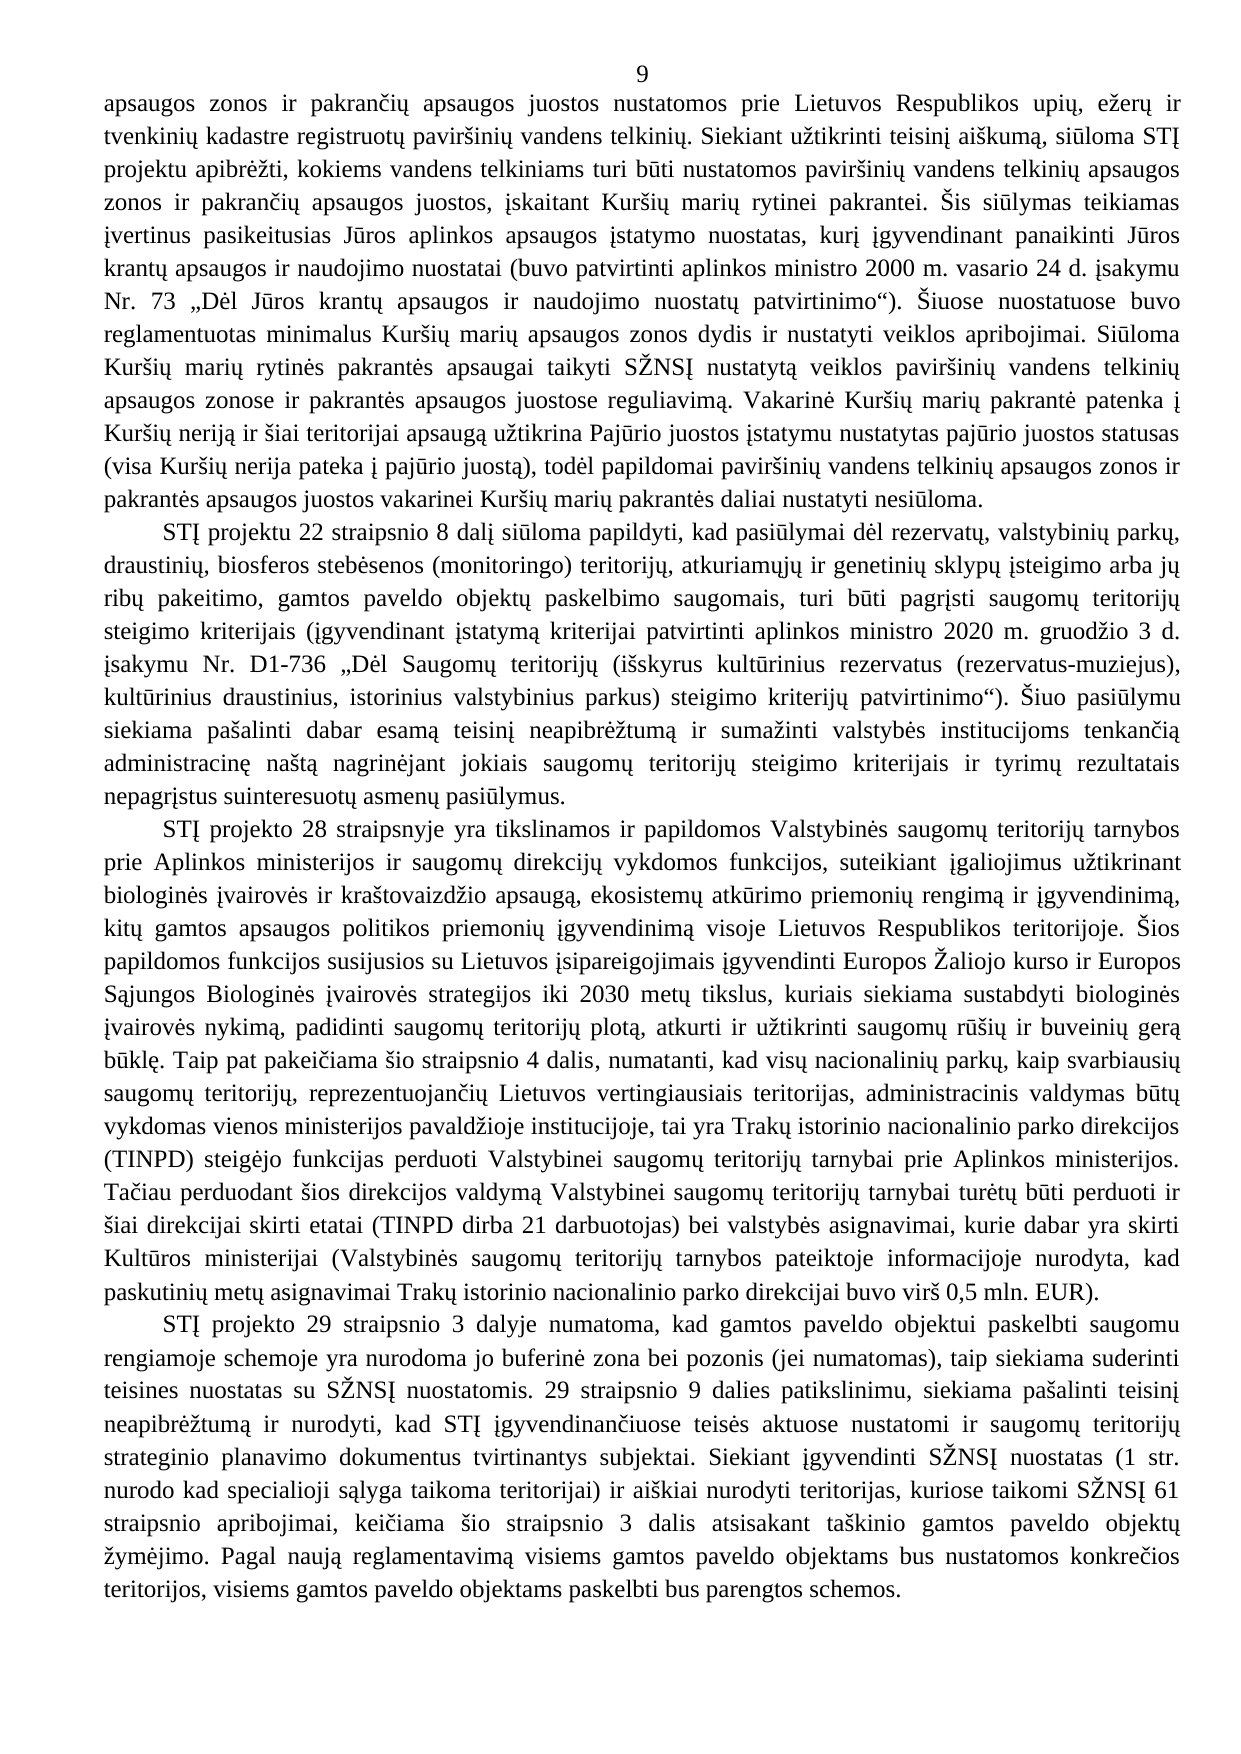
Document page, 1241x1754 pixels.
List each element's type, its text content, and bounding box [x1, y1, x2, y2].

text STĮ projekto 29 straipsnio 3 dalyje numatoma, kad gamtos paveldo objektui paskelbti saugomu rengiamoje schemoje yra nurodoma jo buferinė zona bei pozonis (jei numatomas), taip siekiama suderinti teisines nuostatas su SŽNSĮ nuostatomis. 29 straipsnio 9 dalies patikslinimu, siekiama pašalinti teisinį neapibrėžtumą ir nurodyti, kad STĮ įgyvendinančiuose teisės aktuose nustatomi ir saugomų teritorijų strateginio planavimo dokumentus tvirtinantys subjektai. Siekiant įgyvendinti SŽNSĮ nuostatas (1 str. nurodo kad specialioji sąlyga taikoma teritorijai) ir aiškiai nurodyti teritorijas, kuriose taikomi SŽNSĮ 61 straipsnio apribojimai, keičiama šio straipsnio 3 dalis atsisakant taškinio gamtos paveldo objektų žymėjimo. Pagal naują reglamentavimą visiems gamtos paveldo objektams bus nustatomos konkrečios teritorijos, visiems gamtos paveldo objektams paskelbti bus parengtos schemos. [103, 1309, 1181, 1602]
text STĮ projekto 28 straipsnyje yra tikslinamos ir papildomos Valstybinės saugomų teritorijų tarnybos prie Aplinkos ministerijos ir saugomų direkcijų vykdomos funkcijos, suteikiant įgaliojimus užtikrinant biologinės įvairovės ir kraštovaizdžio apsaugą, ekosistemų atkūrimo priemonių rengimą ir įgyvendinimą, kitų gamtos apsaugos politikos priemonių įgyvendinimą visoje Lietuvos Respublikos teritorijoje. Šios papildomos funkcijos susijusios su Lietuvos įsipareigojimais įgyvendinti Europos Žaliojo kurso ir Europos Sąjungos Biologinės įvairovės strategijos iki 2030 metų tikslus, kuriais siekiama sustabdyti biologinės įvairovės nykimą, padidinti saugomų teritorijų plotą, atkurti ir užtikrinti saugomų rūšių ir buveinių gerą būklę. Taip pat pakeičiama šio straipsnio 4 dalis, numatanti, kad visų nacionalinių parkų, kaip svarbiausių saugomų teritorijų, reprezentuojančių Lietuvos vertingiausiais teritorijas, administracinis valdymas būtų vykdomas vienos ministerijos pavaldžioje institucijoje, tai yra Trakų istorinio nacionalinio parko direkcijos (TINPD) steigėjo funkcijas perduoti Valstybinei saugomų teritorijų tarnybai prie Aplinkos ministerijos. Tačiau perduodant šios direkcijos valdymą Valstybinei saugomų teritorijų tarnybai turėtų būti perduoti ir šiai direkcijai skirti etatai (TINPD dirba 21 darbuotojas) bei valstybės asignavimai, kurie dabar yra skirti Kultūros ministerijai (Valstybinės saugomų teritorijų tarnybos pateiktoje informacijoje nurodyta, kad paskutinių metų asignavimai Trakų istorinio nacionalinio parko direkcijai buvo virš 0,5 mln. EUR). [103, 814, 1181, 1305]
text STĮ projektu 22 straipsnio 8 dalį siūloma papildyti, kad pasiūlymai dėl rezervatų, valstybinių parkų, draustinių, biosferos stebėsenos (monitoringo) teritorijų, atkuriamųjų ir genetinių sklypų įsteigimo arba jų ribų pakeitimo, gamtos paveldo objektų paskelbimo saugomais, turi būti pagrįsti saugomų teritorijų steigimo kriterijais (įgyvendinant įstatymą kriterijai patvirtinti aplinkos ministro 2020 m. gruodžio 3 d. įsakymu Nr. D1-736 „Dėl Saugomų teritorijų (išskyrus kultūrinius rezervatus (rezervatus-muziejus), kultūrinius draustinius, istorinius valstybinius parkus) steigimo kriterijų patvirtinimo“). Šiuo pasiūlymu siekiama pašalinti dabar esamą teisinį neapibrėžtumą ir sumažinti valstybės institucijoms tenkančią administracinę naštą nagrinėjant jokiais saugomų teritorijų steigimo kriterijais ir tyrimų rezultatais nepagrįstus suinteresuotų asmenų pasiūlymus. [103, 517, 1181, 810]
text apsaugos zonos ir pakrančių apsaugos juostos nustatomos prie Lietuvos Respublikos upių, ežerų ir tvenkinių kadastre registruotų paviršinių vandens telkinių. Siekiant užtikrinti teisinį aiškumą, siūloma STĮ projektu apibrėžti, kokiems vandens telkiniams turi būti nustatomos paviršinių vandens telkinių apsaugos zonos ir pakrančių apsaugos juostos, įskaitant Kuršių marių rytinei pakrantei. Šis siūlymas teikiamas įvertinus pasikeitusias Jūros aplinkos apsaugos įstatymo nuostatas, kurį įgyvendinant panaikinti Jūros krantų apsaugos ir naudojimo nuostatai (buvo patvirtinti aplinkos ministro 2000 m. vasario 24 d. įsakymu Nr. 73 „Dėl Jūros krantų apsaugos ir naudojimo nuostatų patvirtinimo“). Šiuose nuostatuose buvo reglamentuotas minimalus Kuršių marių apsaugos zonos dydis ir nustatyti veiklos apribojimai. Siūloma Kuršių marių rytinės pakrantės apsaugai taikyti SŽNSĮ nustatytą veiklos paviršinių vandens telkinių apsaugos zonose ir pakrantės apsaugos juostose reguliavimą. Vakarinė Kuršių marių pakrantė patenka į Kuršių neriją ir šiai teritorijai apsaugą užtikrina Pajūrio juostos įstatymu nustatytas pajūrio juostos statusas (visa Kuršių nerija pateka į pajūrio juostą), todėl papildomai paviršinių vandens telkinių apsaugos zonos ir pakrantės apsaugos juostos vakarinei Kuršių marių pakrantės daliai nustatyti nesiūloma. [103, 88, 1181, 513]
